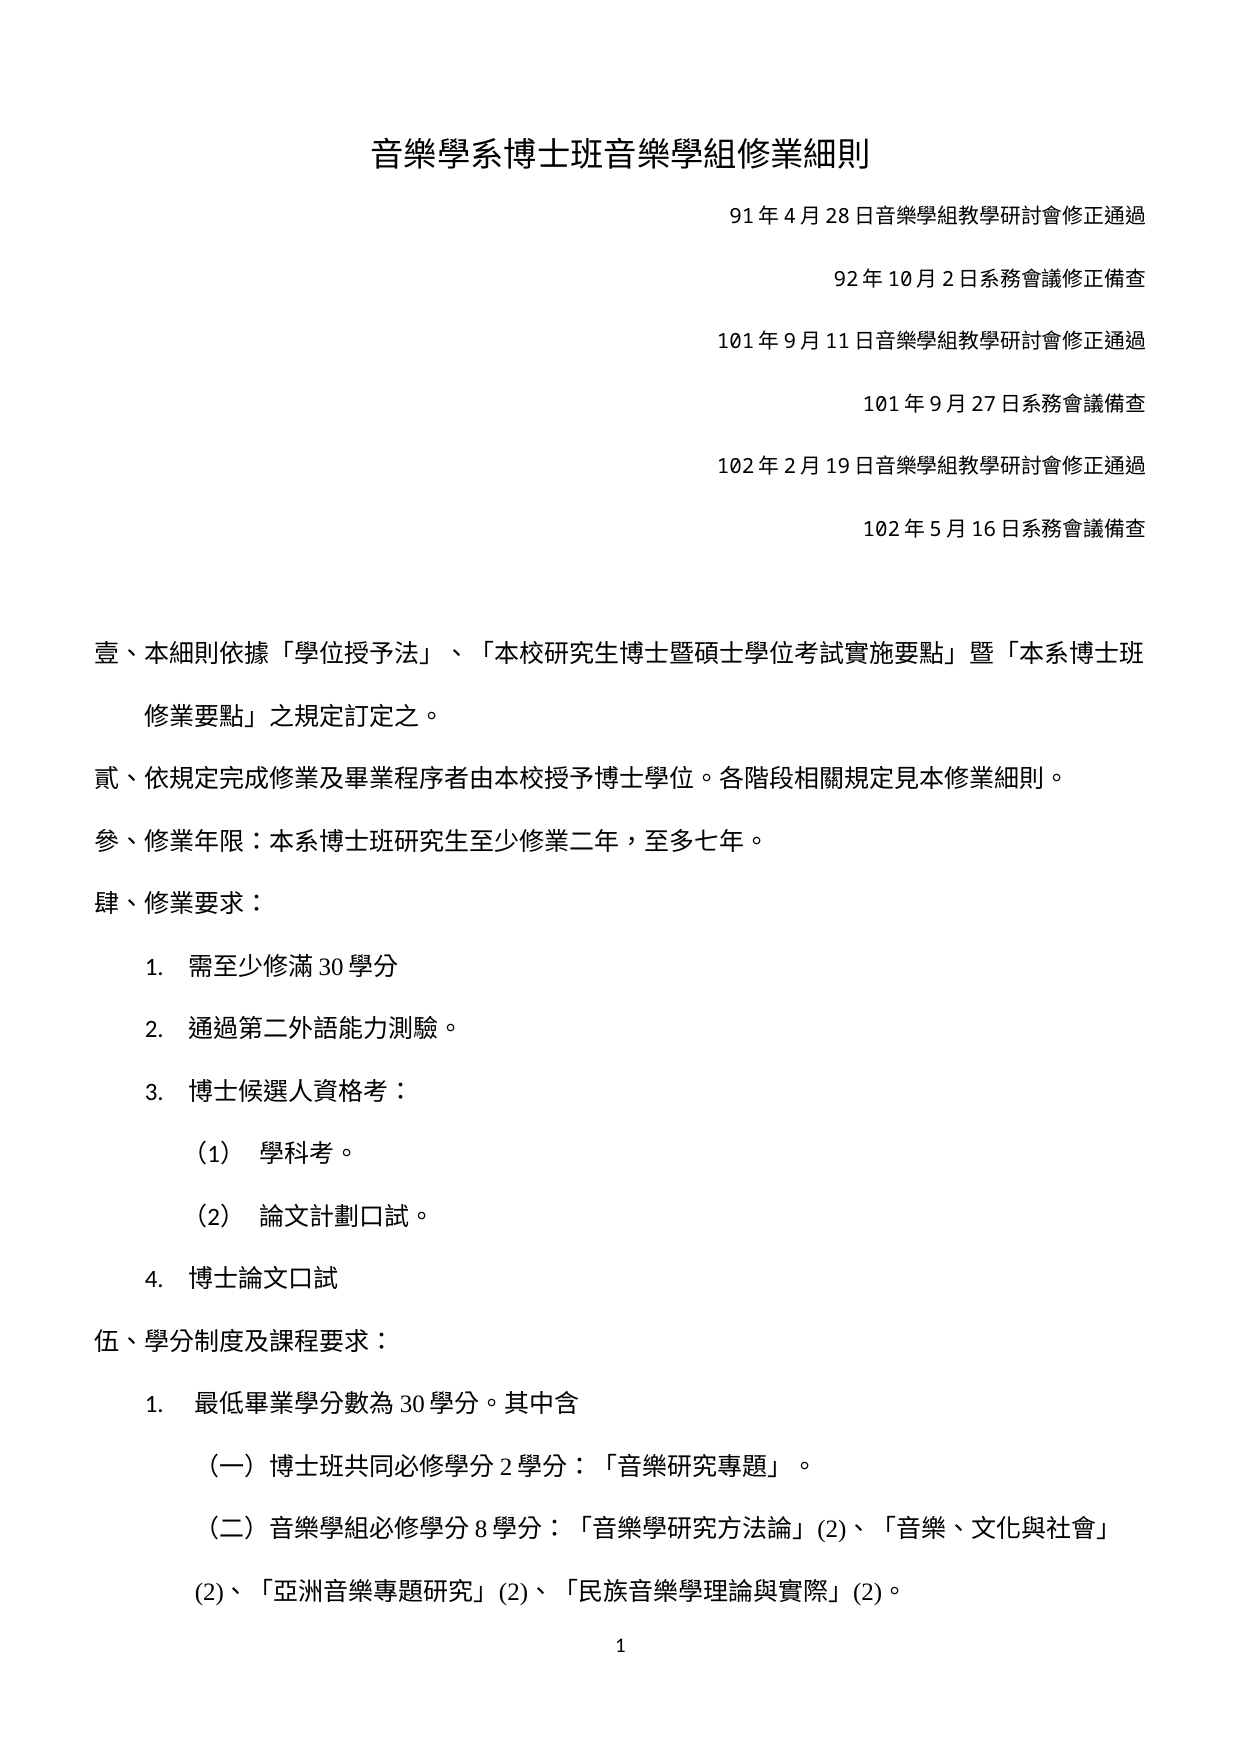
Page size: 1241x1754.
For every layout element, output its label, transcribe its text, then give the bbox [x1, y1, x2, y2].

list 博士論文口試 [144, 1235, 1146, 1298]
list 博士候選人資格考： [144, 1048, 1146, 1110]
list 學科考。 [182, 1110, 1146, 1173]
text 91年4月28日音樂學組教學研討會修正通過 [94, 173, 1146, 235]
list 論文計劃口試。 [182, 1173, 1146, 1235]
text 101年9月27日系務會議備查 [94, 360, 1146, 423]
text 92年10月2日系務會議修正備查 [94, 235, 1146, 298]
text 102年2月19日音樂學組教學研討會修正通過 [94, 423, 1146, 485]
text 參、修業年限：本系博士班研究生至少修業二年，至多七年。 [94, 798, 1146, 860]
text 肆、修業要求： [94, 860, 1146, 923]
list 通過第二外語能力測驗。 [144, 985, 1146, 1048]
text 伍、學分制度及課程要求： [94, 1298, 1146, 1360]
list 最低畢業學分數為30學分。其中含 （一）博士班共同必修學分2學分：「音樂研究專題」。 （二）音樂學組必修學分8學分：「音樂學研究方法論」(2)、「音樂、文化與社會」(2)、「亞洲音樂專題研究」(2)、「民族音樂學理論與實際」(2)。 [144, 1360, 1146, 1610]
text 101年9月11日音樂學組教學研討會修正通過 [94, 298, 1146, 360]
text 102年5月16日系務會議備查 [94, 485, 1146, 548]
list 需至少修滿30學分 [144, 923, 1146, 985]
text 壹、本細則依據「學位授予法」、「本校研究生博士暨碩士學位考試實施要點」暨「本系博士班修業要點」之規定訂定之。 [94, 610, 1146, 735]
text 貳、依規定完成修業及畢業程序者由本校授予博士學位。各階段相關規定見本修業細則。 [94, 735, 1146, 798]
text 音樂學系博士班音樂學組修業細則 [94, 110, 1146, 173]
